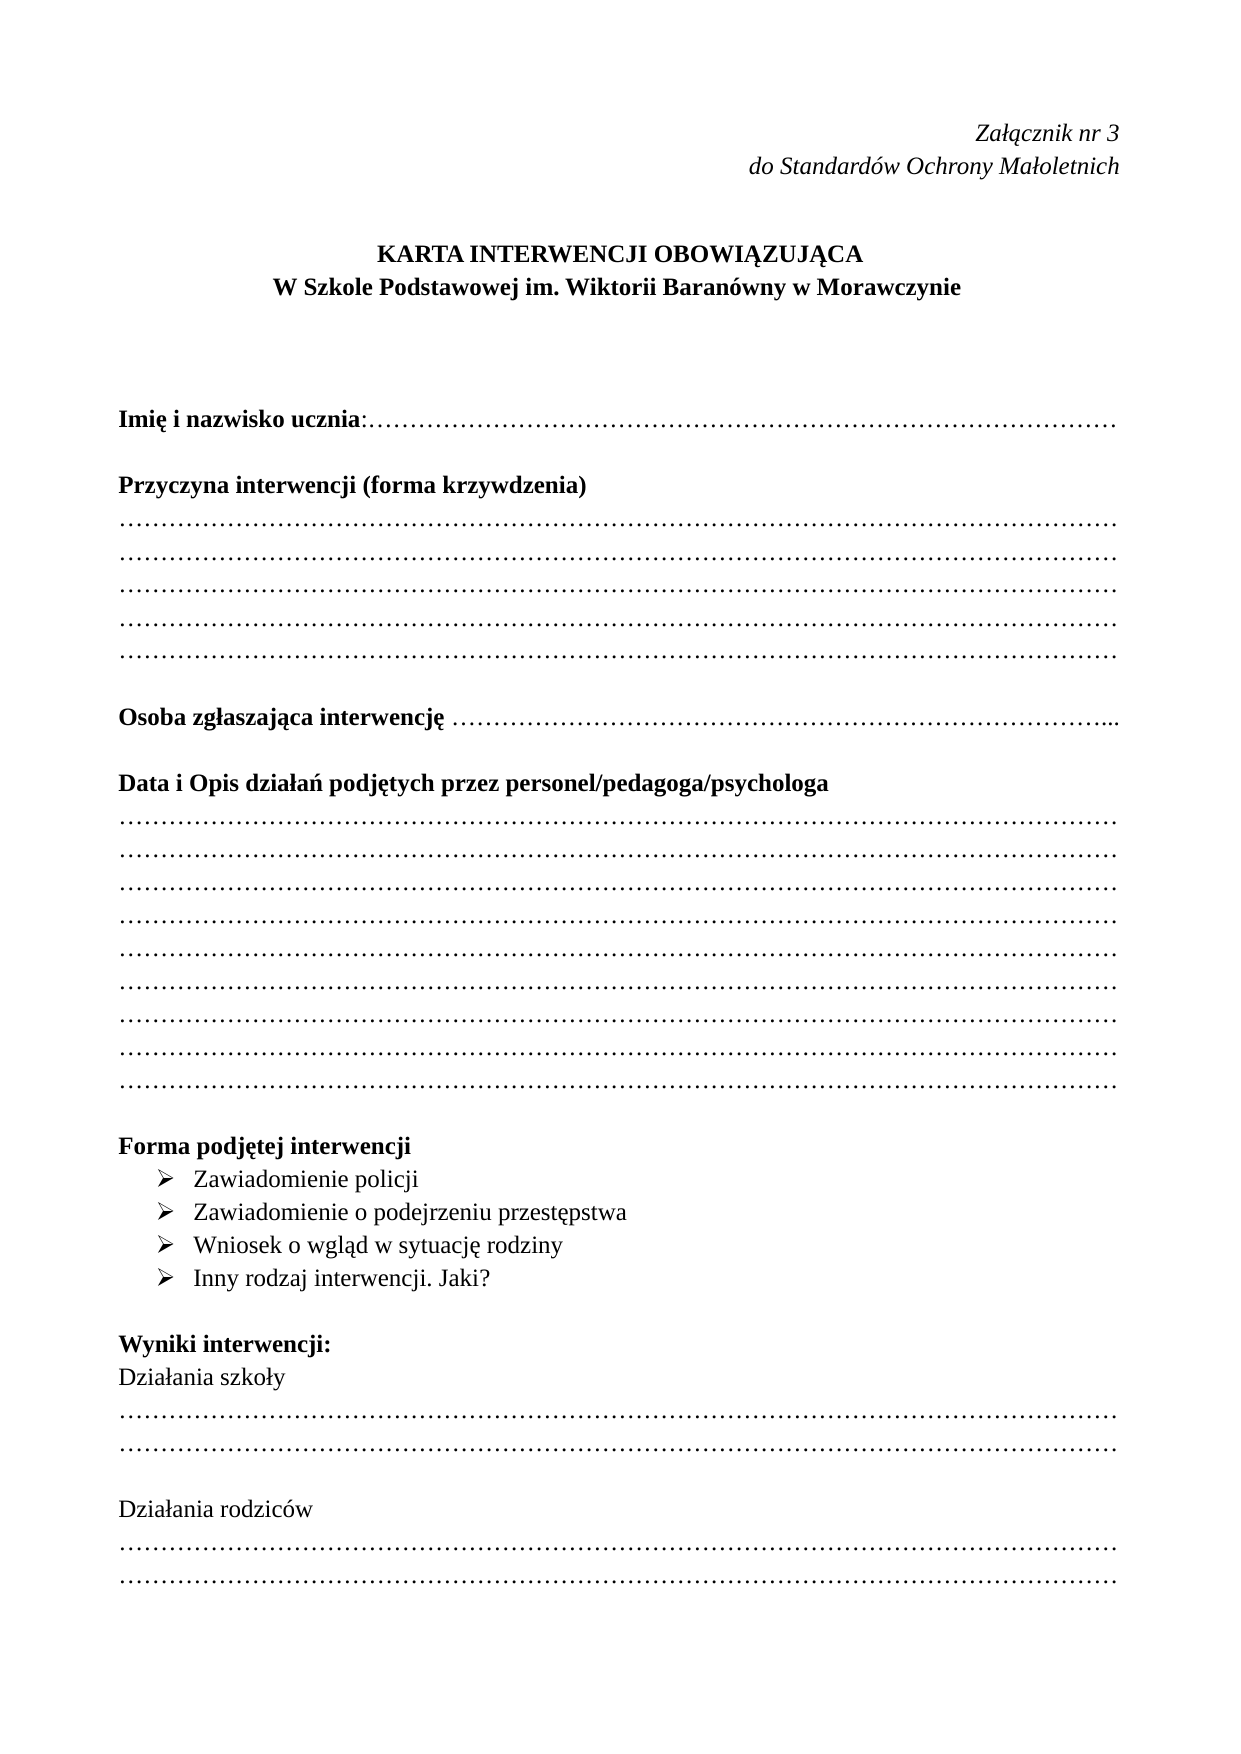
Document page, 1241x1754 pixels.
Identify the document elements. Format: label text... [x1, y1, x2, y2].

text Forma podjętej interwencji [118, 1131, 1122, 1160]
text Przyczyna interwencji (forma krzywdzenia) …………………………………………………………………………………………………………………………………………………………………………………………………………………………………………………………………………………………………………………………………………………………………………………………………………………………………………………………………………………………………………………………………………………… [118, 471, 1122, 664]
list Zawiadomienie policji [156, 1164, 1122, 1193]
text Osoba zgłaszająca interwencję ……………………………………………………………………... [118, 702, 1122, 730]
text ……………………………………………………………………………………………………………………………………………………………………………………………………………………………………………………………………………………………………………………………………………………………………………………………………………………………………………………………………………………………………………………………………………………………………………………………………………………………………………………………………………………………………………………………………………………………………………………………………………………………………………………………………………………………………………………………………………………………………………………………… [118, 801, 1122, 1094]
text ………………………………………………………………………………………………………… [118, 1428, 1122, 1457]
text ………………………………………………………………………………………………………… [118, 1395, 1122, 1424]
text Działania rodziców [118, 1494, 1122, 1523]
text W Szkole Podstawowej im. Wiktorii Baranówny w Morawczynie [118, 272, 1122, 301]
text Załącznik nr 3 [118, 118, 1122, 147]
text …………………………………………………………………………………………………………………………………………………………………………………………………………………… [118, 1527, 1122, 1589]
text do Standardów Ochrony Małoletnich [118, 151, 1122, 180]
text Imię i nazwisko ucznia:……………………………………………………………………………… [118, 404, 1122, 433]
text KARTA INTERWENCJI OBOWIĄZUJĄCA [118, 239, 1122, 268]
list Zawiadomienie o podejrzeniu przestępstwa [156, 1197, 1122, 1226]
text Działania szkoły [118, 1362, 1122, 1391]
list Inny rodzaj interwencji. Jaki? [156, 1263, 1122, 1292]
text Wyniki interwencji: [118, 1329, 1122, 1358]
list Wniosek o wgląd w sytuację rodziny [156, 1230, 1122, 1259]
text Data i Opis działań podjętych przez personel/pedagoga/psychologa [118, 768, 1122, 796]
